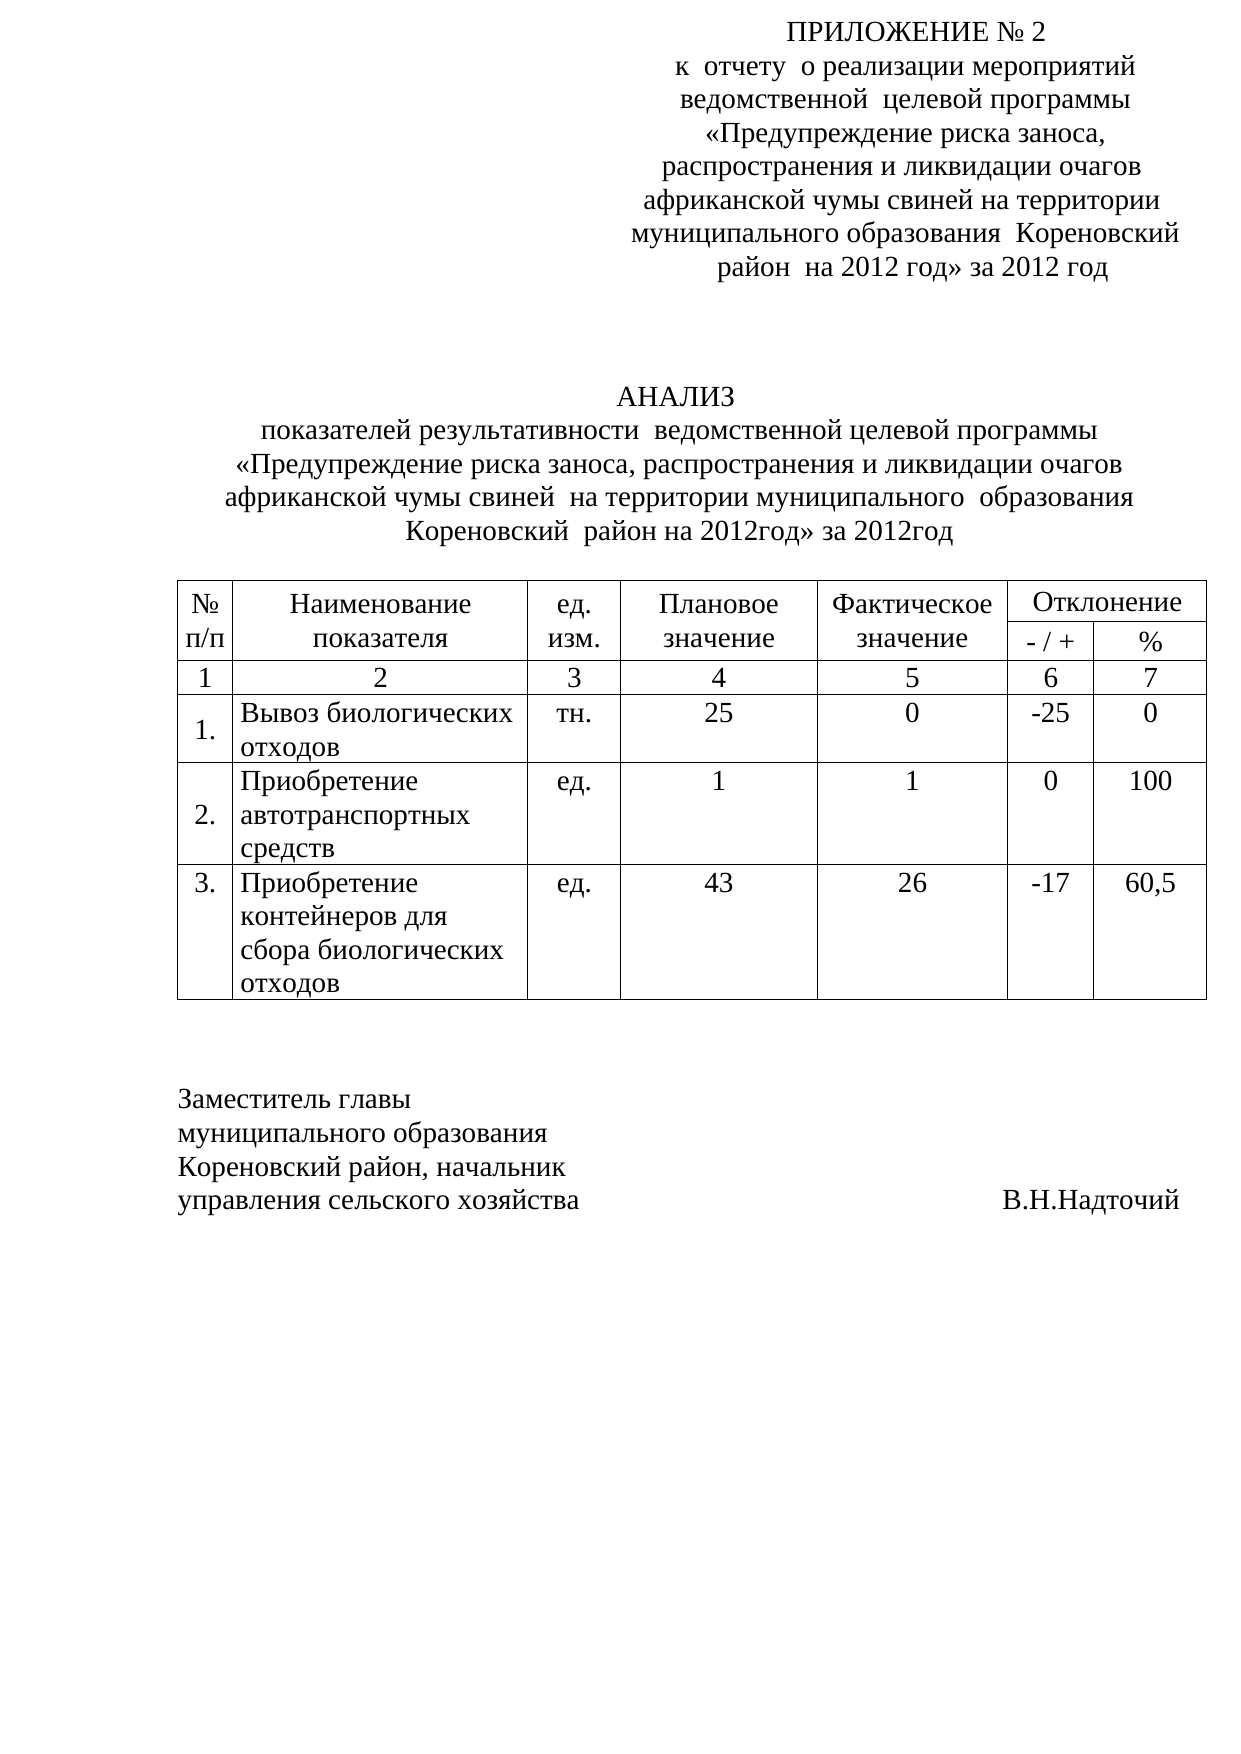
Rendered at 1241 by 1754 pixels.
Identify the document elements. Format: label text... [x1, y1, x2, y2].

text к отчету о реализации мероприятий [177, 48, 1181, 81]
text показателей результативности ведомственной целевой программы «Предупреждение риска заноса, распространения и ликвидации очагов африканской чумы свиней на территории муниципального образования Кореновский район на 2012год» за 2012год [177, 412, 1181, 546]
table_header № п/п [178, 581, 232, 659]
table_cell - / + [1008, 622, 1093, 659]
text ведомственной целевой программы [177, 81, 1181, 115]
table_header Наименование показателя [233, 581, 527, 659]
table_cell ед. [528, 763, 620, 864]
table_cell 100 [1094, 763, 1206, 864]
table_cell 5 [818, 661, 1007, 694]
table_cell -25 [1008, 695, 1093, 762]
table_header Фактическое значение [818, 581, 1007, 659]
table_cell 3. [178, 865, 232, 999]
table_cell Приобретение контейнеров для сбора биологических отходов [233, 865, 527, 999]
table_cell 4 [621, 661, 817, 694]
table_cell -17 [1008, 865, 1093, 999]
table_cell 0 [1008, 763, 1093, 864]
table_cell 1 [818, 763, 1007, 864]
text Заместитель главы [177, 1082, 1181, 1115]
text муниципального образования [177, 1115, 1181, 1149]
table_cell 26 [818, 865, 1007, 999]
text управления сельского хозяйства В.Н.Надточий [177, 1182, 1181, 1216]
table_header Плановое значение [621, 581, 817, 659]
table_cell 7 [1094, 661, 1206, 694]
text Кореновский район, начальник [177, 1149, 1181, 1182]
text африканской чумы свиней на территории [177, 182, 1181, 215]
table_cell 6 [1008, 661, 1093, 694]
table_cell 0 [818, 695, 1007, 762]
text распространения и ликвидации очагов [177, 148, 1181, 182]
table_cell 1 [178, 661, 232, 694]
table_cell ед. [528, 865, 620, 999]
table_cell 60,5 [1094, 865, 1206, 999]
table_cell Вывоз биологических отходов [233, 695, 527, 762]
text ПРИЛОЖЕНИЕ № 2 [177, 14, 1181, 48]
text муниципального образования Кореновский [177, 215, 1181, 249]
table_cell 43 [621, 865, 817, 999]
text «Предупреждение риска заноса, [177, 115, 1181, 148]
table_cell тн. [528, 695, 620, 762]
table_cell 2. [178, 763, 232, 864]
text АНАЛИЗ [177, 379, 1181, 412]
table_cell % [1094, 622, 1206, 659]
table_cell 1 [621, 763, 817, 864]
table_cell Приобретение автотранспортных средств [233, 763, 527, 864]
text район на 2012 год» за 2012 год [177, 249, 1181, 282]
table_cell 3 [528, 661, 620, 694]
table_cell 25 [621, 695, 817, 762]
table_cell 1. [178, 695, 232, 762]
table_header ед. изм. [528, 581, 620, 659]
table_cell 0 [1094, 695, 1206, 762]
table_header Отклонение [1008, 581, 1206, 621]
table_cell 2 [233, 661, 527, 694]
